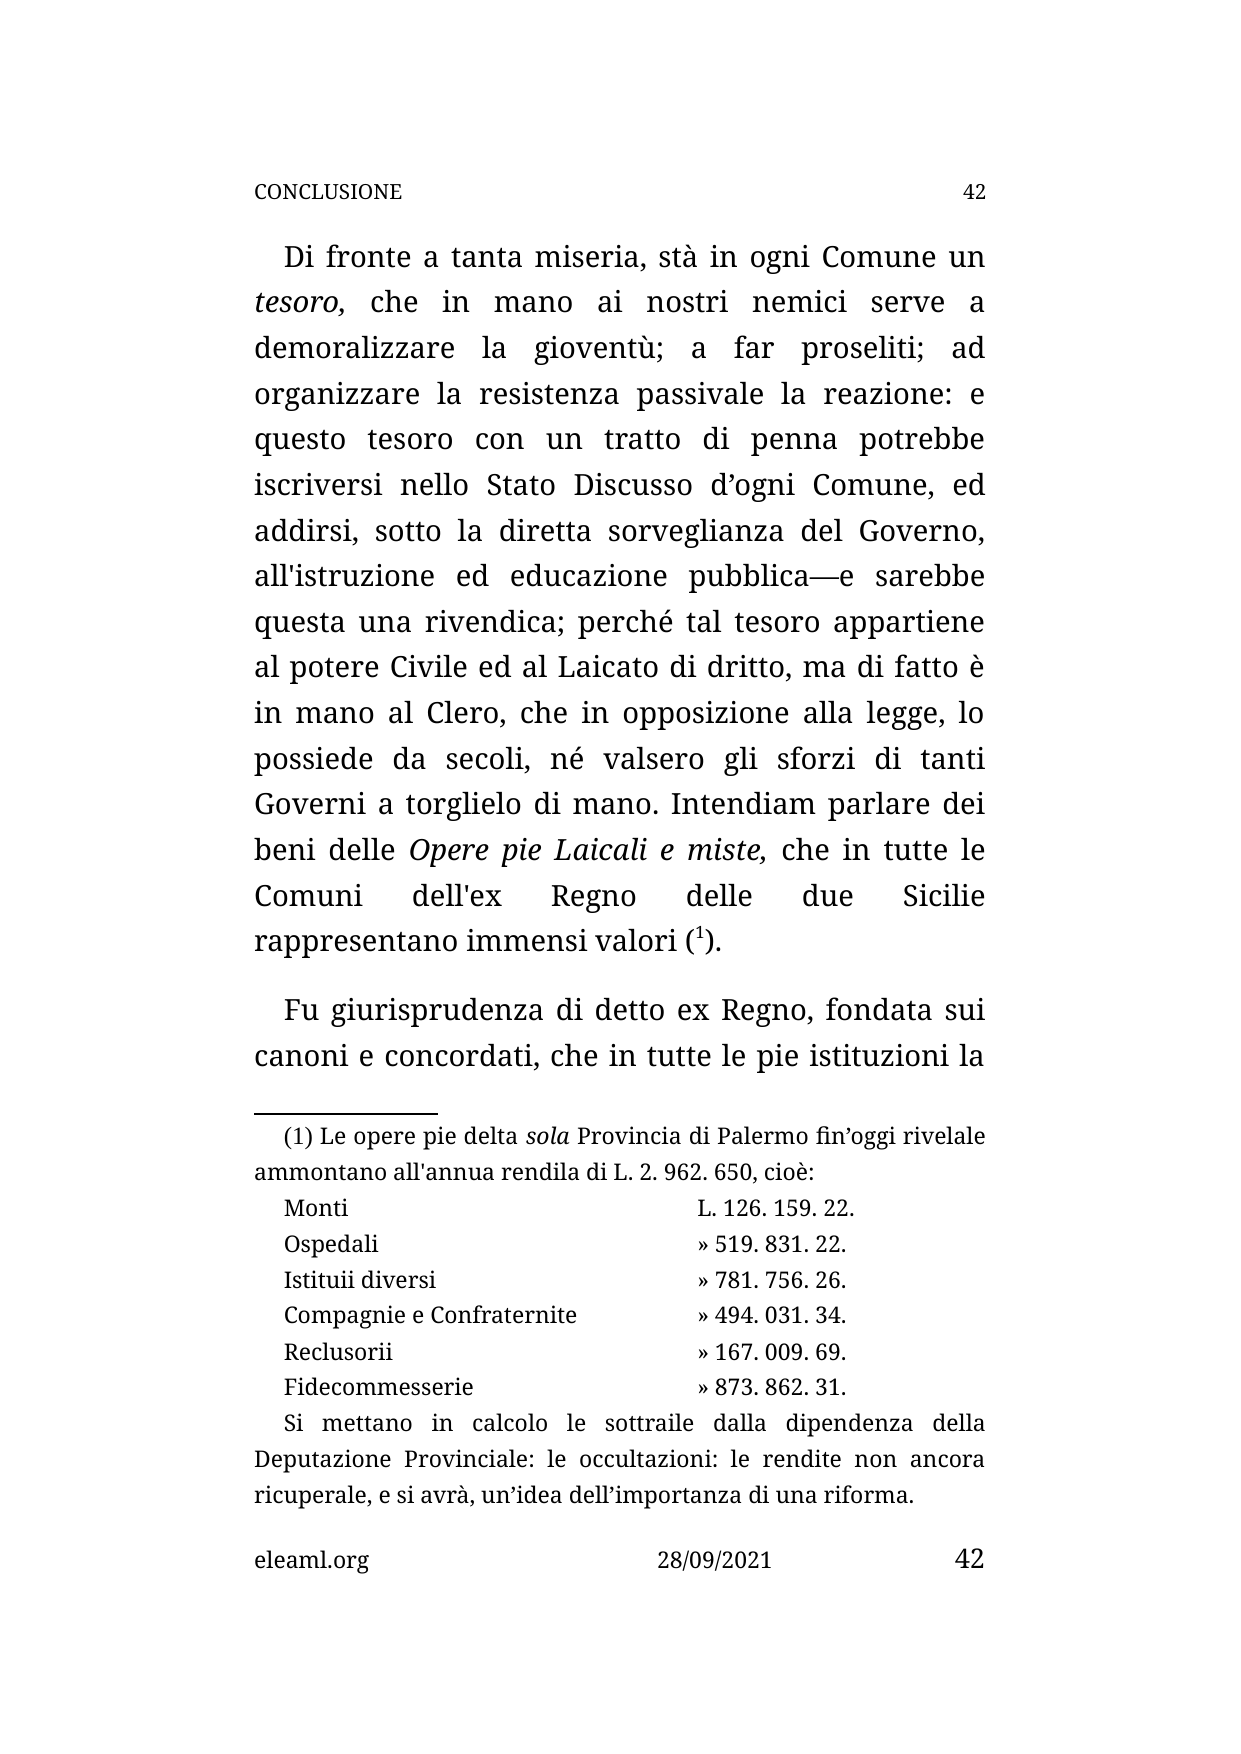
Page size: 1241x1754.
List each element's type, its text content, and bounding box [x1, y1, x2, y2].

text Monti L. 126. 159. 22. [254, 1192, 986, 1223]
text Fu giurisprudenza di detto ex Regno, fondata sui canoni e concordati, che in tutte le pie istituzioni la [254, 990, 986, 1075]
text Le opere pie delta sola Provincia di Palermo fin’oggi rivelale ammontano all'annua rendila di L. 2. 962. 650, cioè: [254, 1120, 986, 1187]
text Fidecommesserie » 873. 862. 31. [254, 1371, 986, 1403]
text Di fronte a tanta miseria, stà in ogni Comune un tesoro, che in mano ai nostri nemici serve a demoralizzare la gioventù; a far proseliti; ad organizzare la resistenza passivale la reazione: e questo tesoro con un tratto di penna potrebbe iscriversi nello Stato Discusso d’ogni Comune, ed addirsi, sotto la diretta sorveglianza del Governo, all'istruzione ed educazione pubblica—e sarebbe questa una rivendica; perché tal tesoro appartiene al potere Civile ed al Laicato di dritto, ma di fatto è in mano al Clero, che in opposizione alla legge, lo possiede da secoli, né valsero gli sforzi di tanti Governi a torglielo di mano. Intendiam parlare dei beni delle Opere pie Laicali e miste, che in tutte le Comuni dell'ex Regno delle due Sicilie rappresentano immensi valori (). [254, 236, 986, 960]
text Ospedali » 519. 831. 22. [254, 1228, 986, 1259]
text Istituii diversi » 781. 756. 26. [254, 1263, 986, 1295]
text Compagnie e Confraternite » 494. 031. 34. [254, 1299, 986, 1331]
text Si mettano in calcolo le sottraile dalla dipendenza della Deputazione Provinciale: le occultazioni: le rendite non ancora ricuperale, e si avrà, un’idea dell’importanza di una riforma. [254, 1407, 986, 1510]
text Reclusorii » 167. 009. 69. [254, 1335, 986, 1367]
